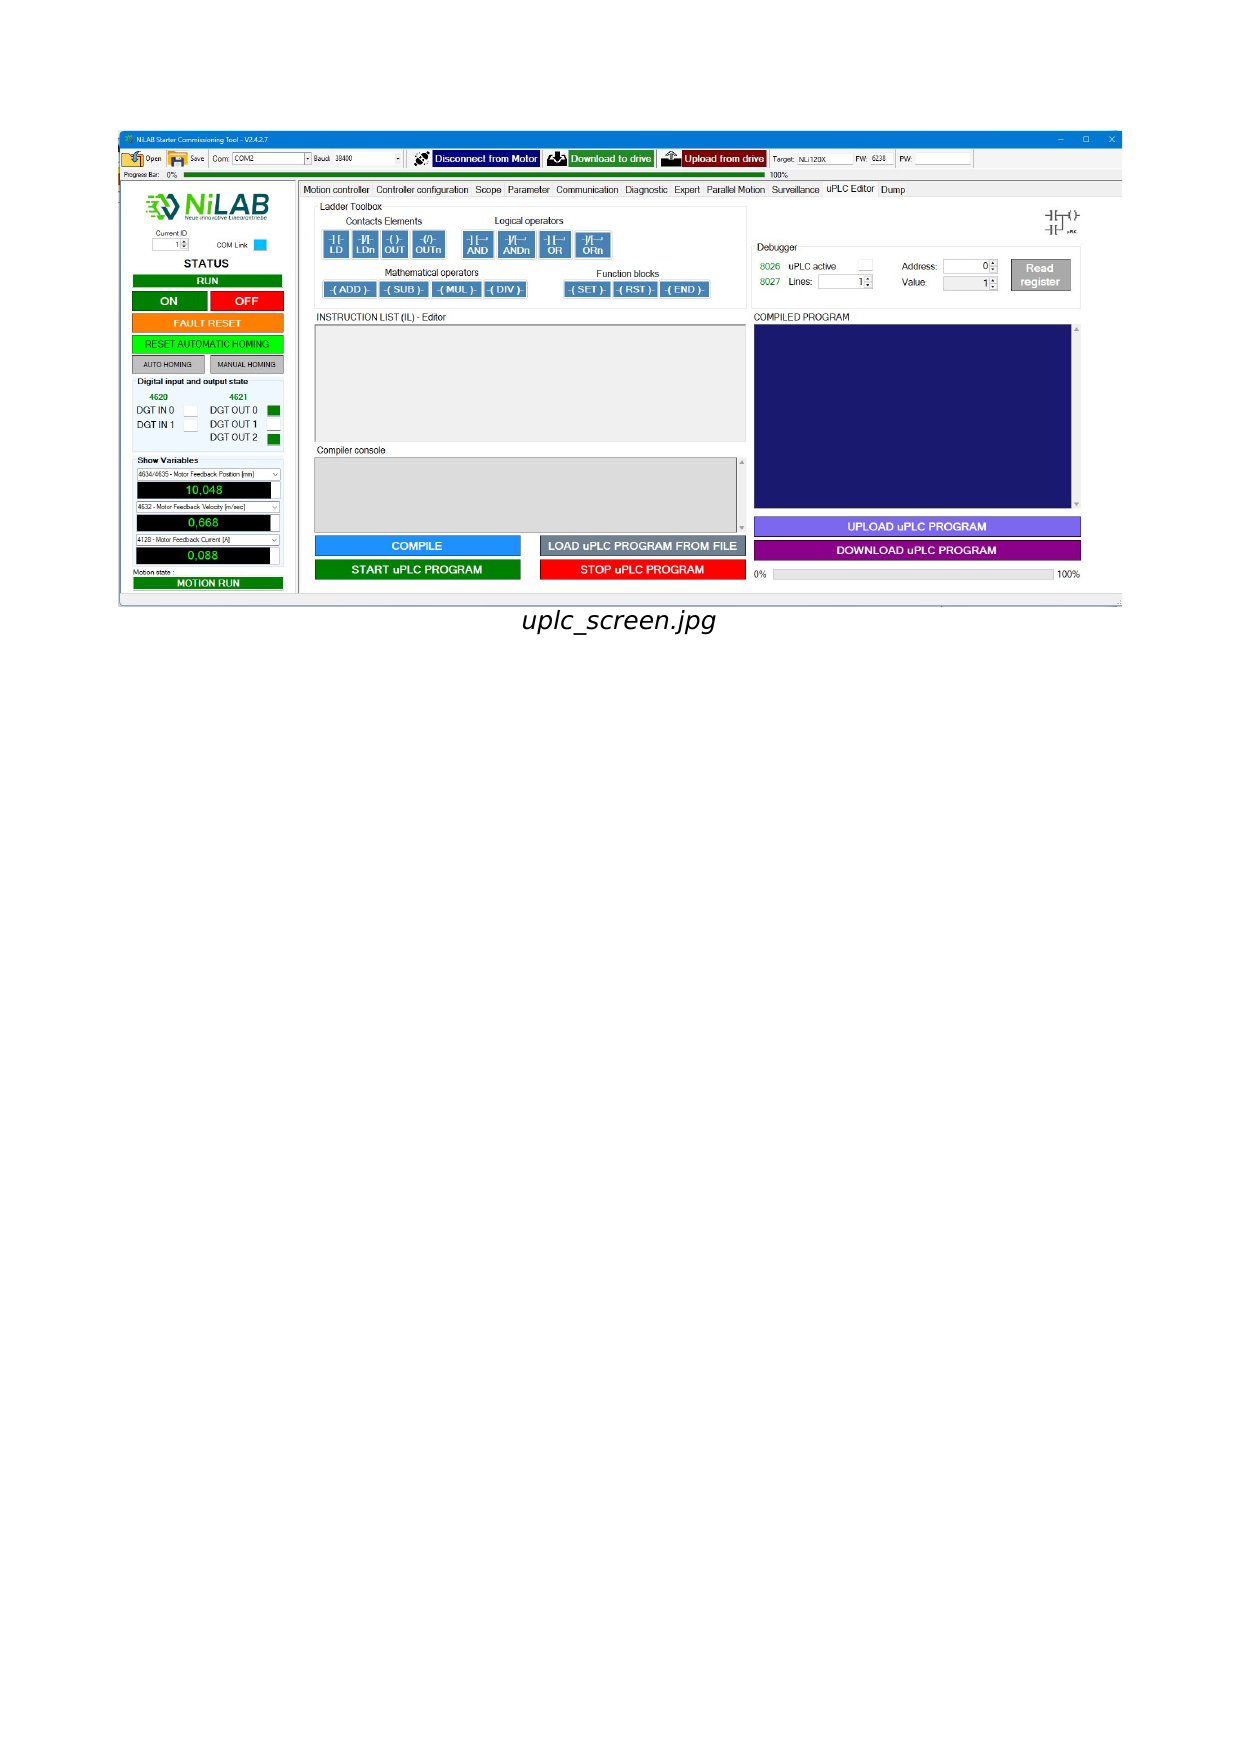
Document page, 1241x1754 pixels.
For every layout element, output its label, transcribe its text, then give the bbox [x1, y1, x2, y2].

picture [118, 130, 1123, 607]
text uplc_screen.jpg [118, 607, 1122, 635]
